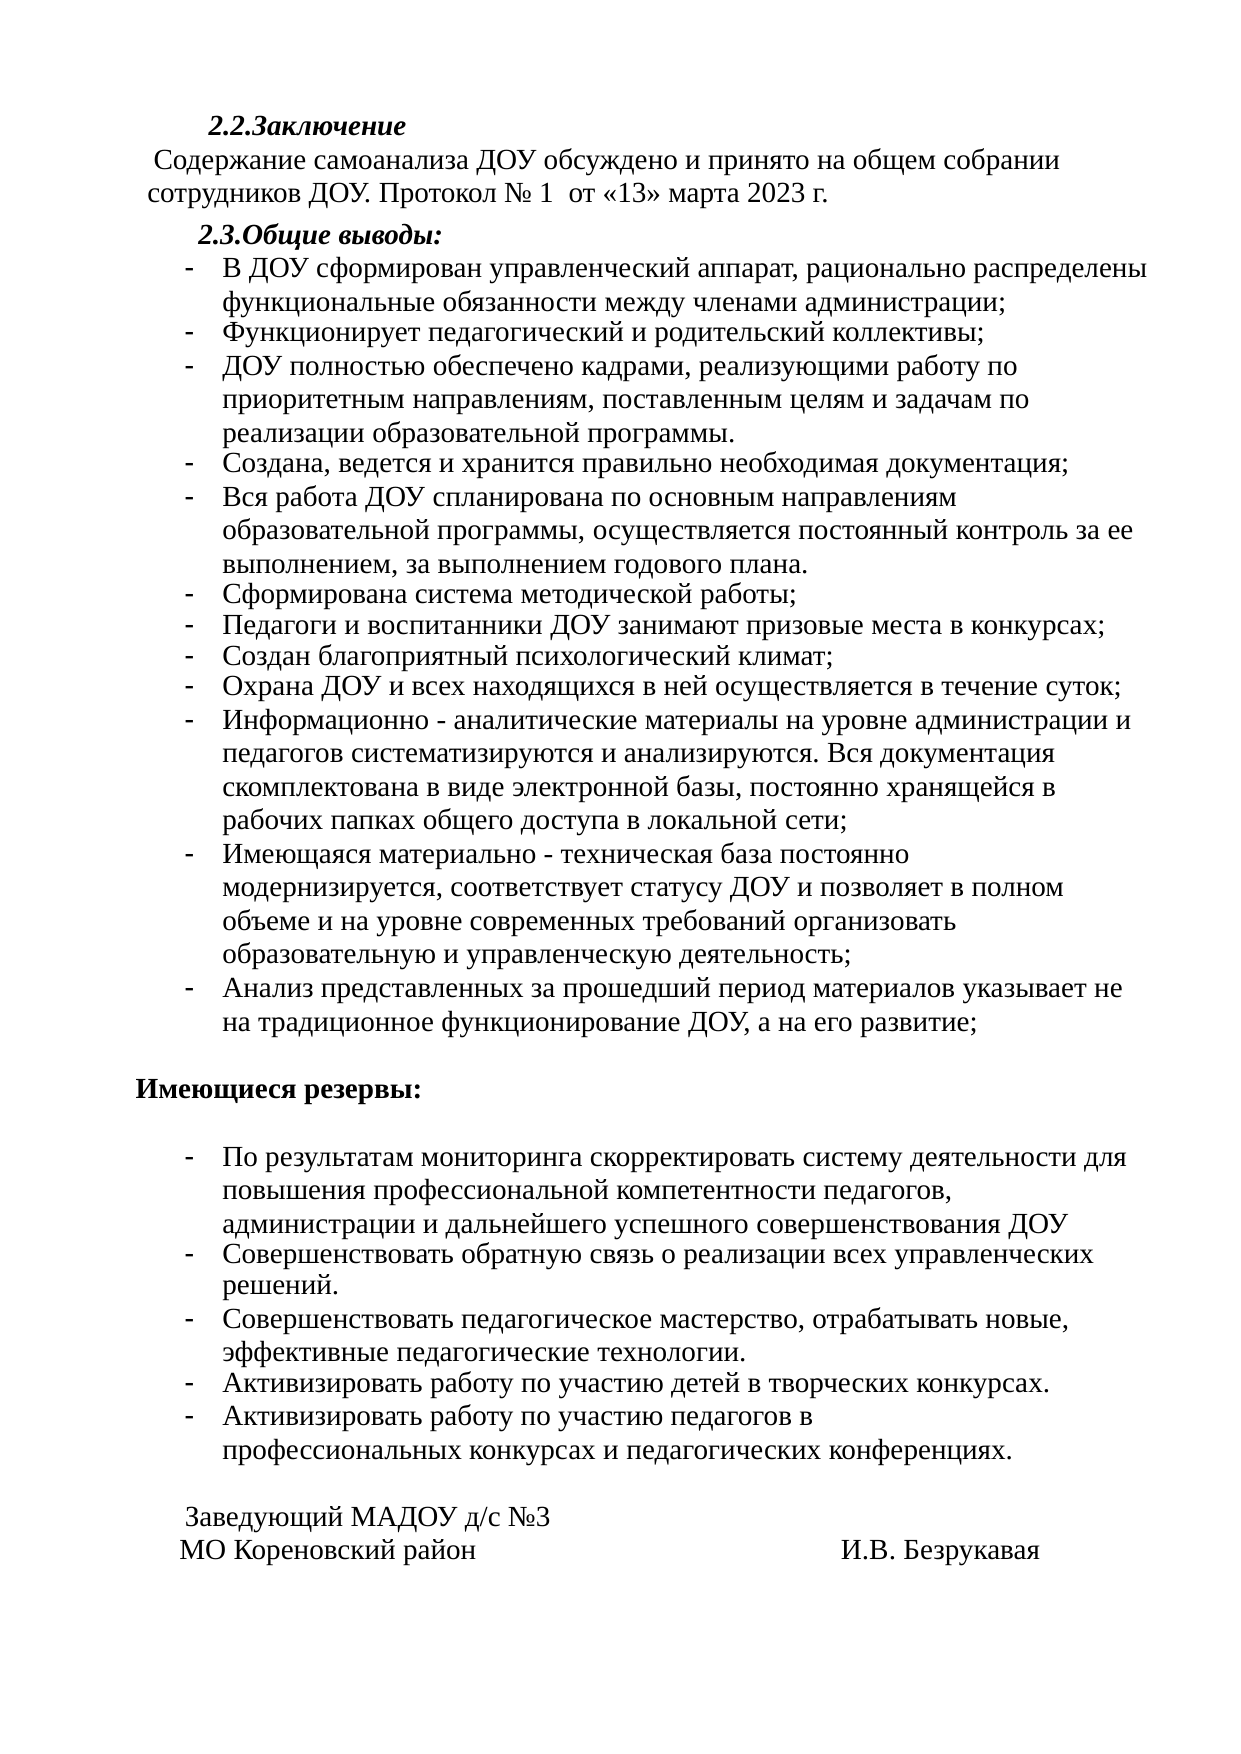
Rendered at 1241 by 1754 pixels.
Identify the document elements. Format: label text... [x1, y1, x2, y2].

list В ДОУ сформирован управленческий аппарат, рационально распределены функциональные обязанности между членами администрации; [184, 250, 1180, 317]
list Функционирует педагогический и родительский коллективы; [184, 317, 1194, 348]
list Совершенствовать педагогическое мастерство, отрабатывать новые, эффективные педагогические технологии. [184, 1301, 1074, 1368]
list Охрана ДОУ и всех находящихся в ней осуществляется в течение суток; [184, 671, 1194, 702]
list Педагоги и воспитанники ДОУ занимают призовые места в конкурсах; [184, 610, 1194, 641]
list Имеющиеся резервы: [135, 1071, 1155, 1104]
list Активизировать работу по участию педагогов в профессиональных конкурсах и педагогических конференциях. [184, 1398, 1050, 1465]
list По результатам мониторинга скорректировать систему деятельности для повышения профессиональной компетентности педагогов, администрации и дальнейшего успешного совершенствования ДОУ [184, 1139, 1150, 1239]
subtitle 2.3.Общие выводы: [147, 221, 1194, 250]
list Активизировать работу по участию детей в творческих конкурсах. [184, 1368, 1194, 1398]
list Создана, ведется и хранится правильно необходимая документация; [184, 448, 1194, 479]
list МО Кореновский район И.В. Безрукавая [135, 1532, 1050, 1566]
list Совершенствовать обратную связь о реализации всех управленческих решений. [184, 1239, 1194, 1301]
list Создан благоприятный психологический климат; [184, 641, 1194, 671]
list Вся работа ДОУ спланирована по основным направлениям образовательной программы, осуществляется постоянный контроль за ее выполнением, за выполнением годового плана. [184, 479, 1168, 579]
text Содержание самоанализа ДОУ обсуждено и принято на общем собрании сотрудников ДОУ. Протокол № 1 от «13» марта 2023 г. [147, 142, 1113, 209]
list Анализ представленных за прошедший период материалов указывает не на традиционное функционирование ДОУ, а на его развитие; [184, 970, 1155, 1037]
list Заведующий МАДОУ д/с №3 [184, 1499, 1050, 1532]
list Информационно - аналитические материалы на уровне администрации и педагогов систематизируются и анализируются. Вся документация скомплектована в виде электронной базы, постоянно хранящейся в рабочих папках общего доступа в локальной сети; [184, 702, 1144, 836]
list Имеющаяся материально - техническая база постоянно модернизируется, соответствует статусу ДОУ и позволяет в полном объеме и на уровне современных требований организовать образовательную и управленческую деятельность; [184, 836, 1135, 970]
list Сформирована система методической работы; [184, 579, 1194, 610]
subtitle 2.2.Заключение [135, 108, 1194, 142]
list ДОУ полностью обеспечено кадрами, реализующими работу по приоритетным направлениям, поставленным целям и задачам по реализации образовательной программы. [184, 348, 1170, 448]
